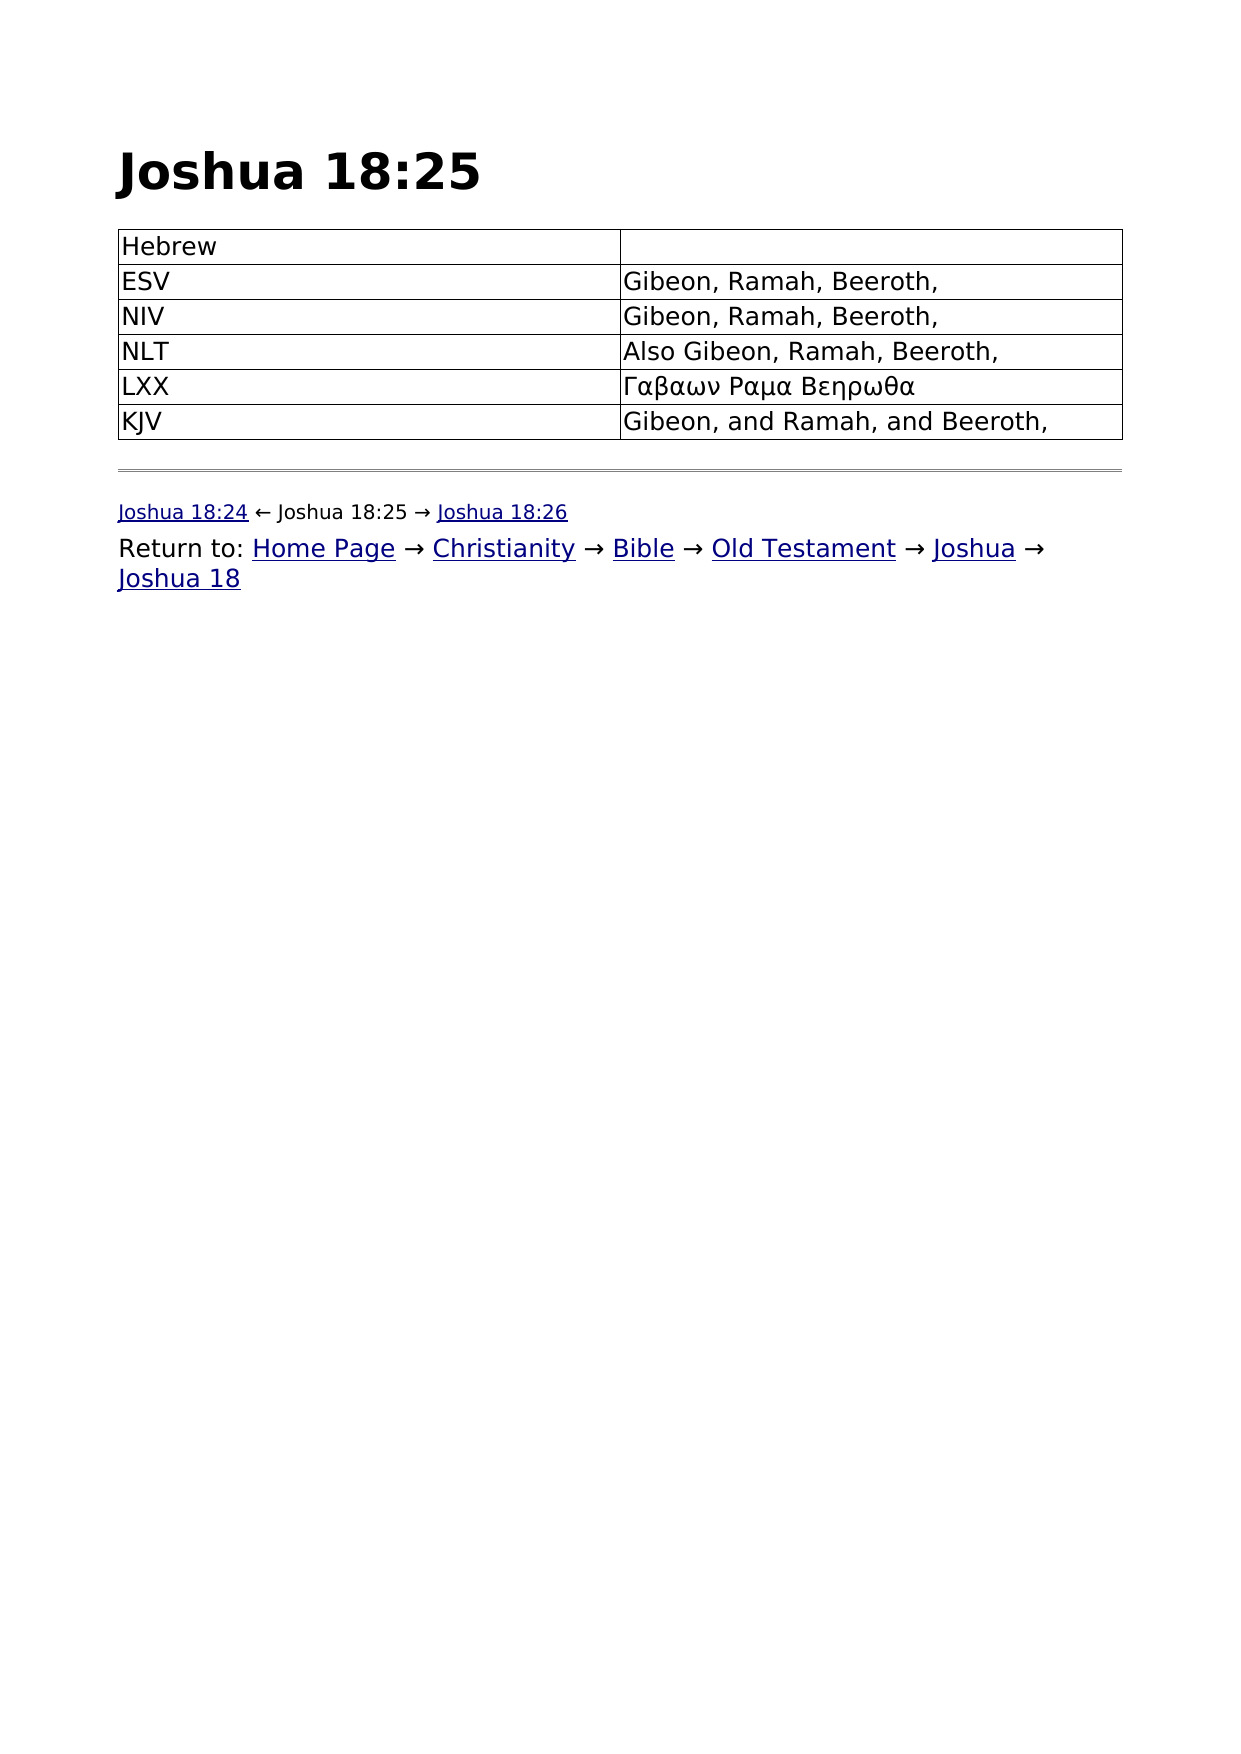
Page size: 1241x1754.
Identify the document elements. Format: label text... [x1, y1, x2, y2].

table_cell Also Gibeon, Ramah, Beeroth, [621, 335, 1122, 369]
table_header Hebrew [119, 230, 620, 264]
table_header [621, 230, 1122, 264]
text Return to: Home Page → Christianity → Bible → Old Testament → Joshua → Joshua 18 [118, 534, 1122, 593]
table_cell NIV [119, 300, 620, 334]
text Joshua 18:24 ← Joshua 18:25 → Joshua 18:26 [118, 501, 1122, 534]
table_cell LXX [119, 370, 620, 404]
table_cell Gibeon, and Ramah, and Beeroth, [621, 405, 1122, 439]
subtitle Joshua 18:25 [118, 143, 1122, 201]
table_cell Gibeon, Ramah, Beeroth, [621, 300, 1122, 334]
table_cell Γαβαων Ραμα Βεηρωθα [621, 370, 1122, 404]
table_cell KJV [119, 405, 620, 439]
table_cell NLT [119, 335, 620, 369]
table_cell Gibeon, Ramah, Beeroth, [621, 265, 1122, 299]
table_cell ESV [119, 265, 620, 299]
